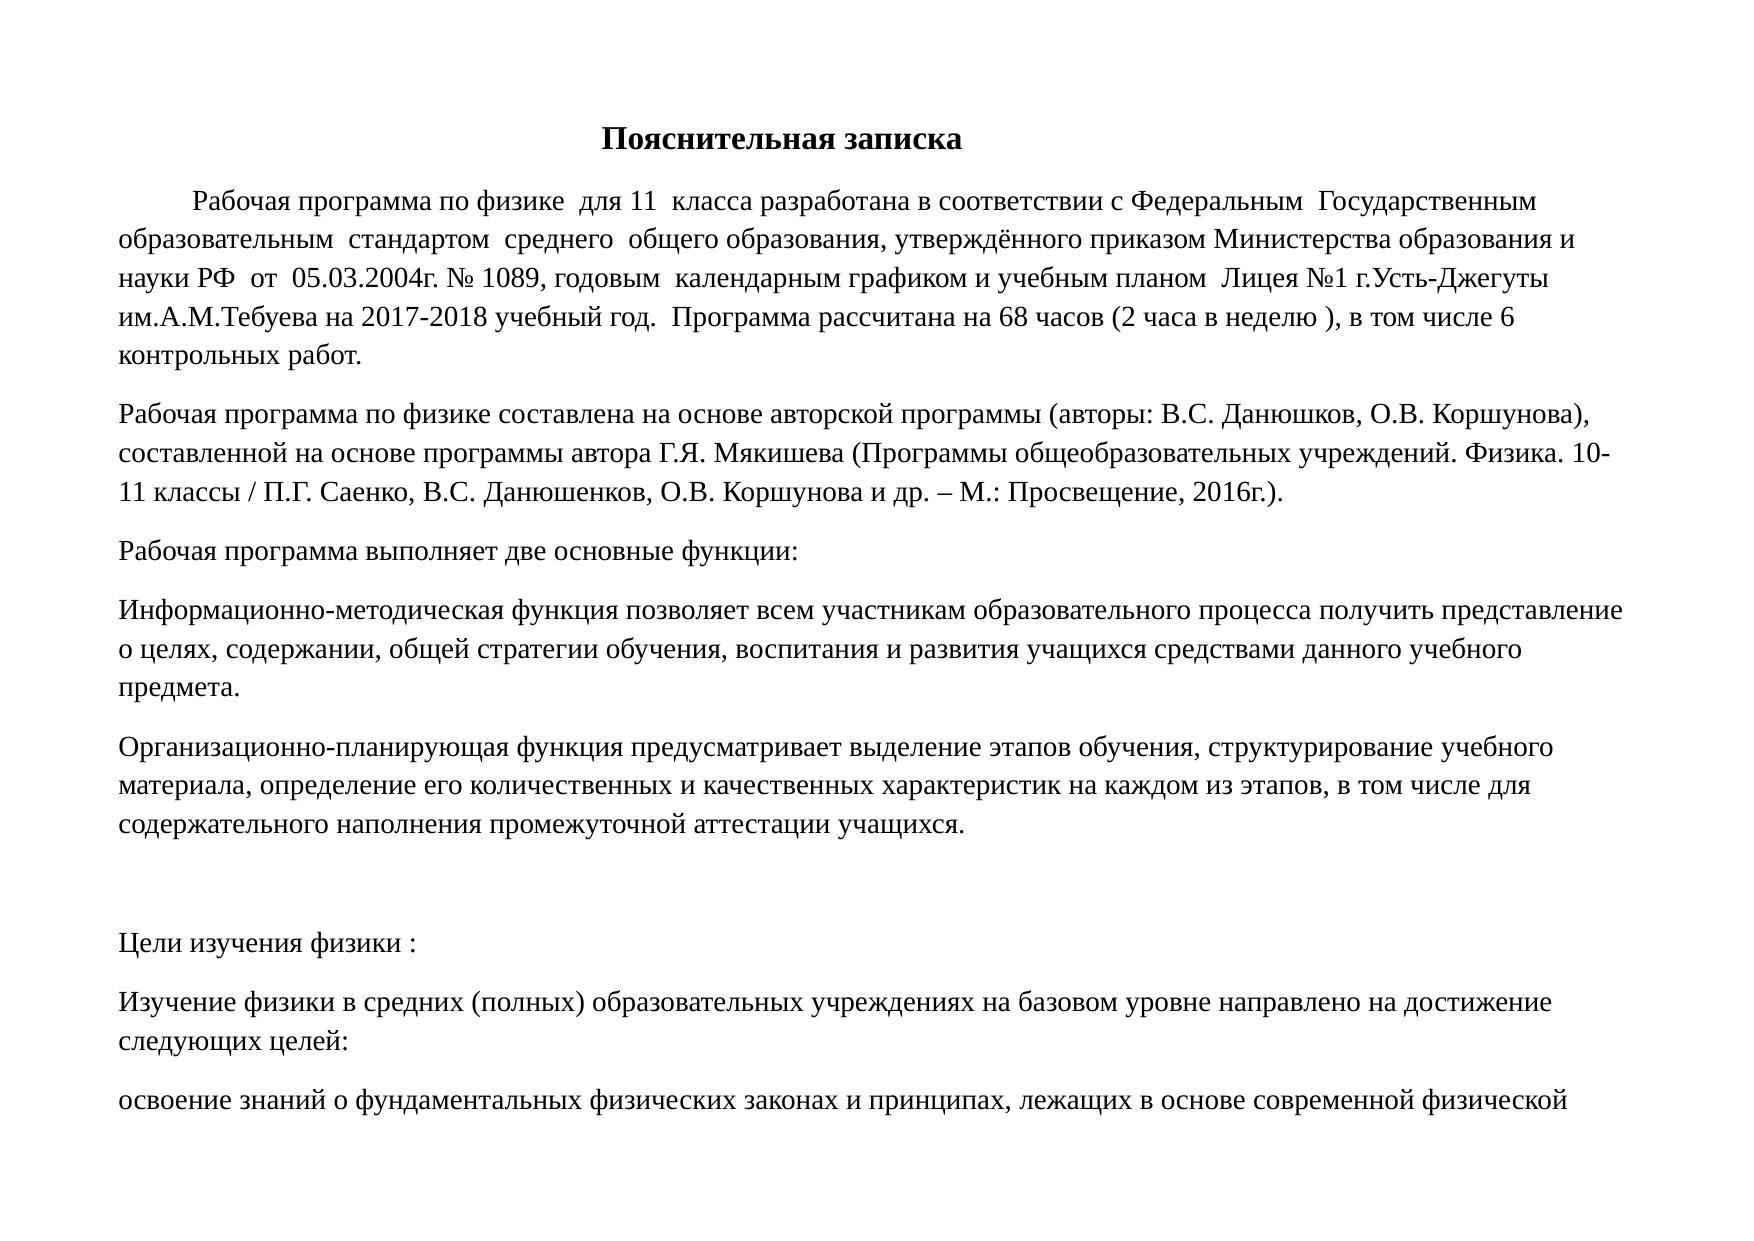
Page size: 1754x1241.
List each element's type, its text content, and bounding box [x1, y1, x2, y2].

text Пояснительная записка [118, 118, 1636, 156]
text Информационно-методическая функция позволяет всем участникам образовательного процесса получить представление о целях, содержании, общей стратегии обучения, воспитания и развития учащихся средствами данного учебного предмета. [118, 592, 1636, 703]
text Рабочая программа по физике составлена на основе авторской программы (авторы: В.С. Данюшков, О.В. Коршунова), составленной на основе программы автора Г.Я. Мякишева (Программы общеобразовательных учреждений. Физика. 10-11 классы / П.Г. Саенко, В.С. Данюшенков, О.В. Коршунова и др. – М.: Просвещение, 2016г.). [118, 397, 1636, 507]
text Организационно-планирующая функция предусматривает выделение этапов обучения, структурирование учебного материала, определение его количественных и качественных характеристик на каждом из этапов, в том числе для содержательного наполнения промежуточной аттестации учащихся. [118, 729, 1636, 839]
text Рабочая программа по физике для 11 класса разработана в соответствии с Федеральным Государственным образовательным стандартом среднего общего образования, утверждённого приказом Министерства образования и науки РФ от 05.03.2004г. № 1089, годовым календарным графиком и учебным планом Лицея №1 г.Усть-Джегуты им.А.М.Тебуева на 2017-2018 учебный год. Программа рассчитана на 68 часов (2 часа в неделю ), в том числе 6 контрольных работ. [118, 183, 1636, 371]
text освоение знаний о фундаментальных физических законах и принципах, лежащих в основе современной физической [118, 1082, 1636, 1116]
text Цели изучения физики : [118, 925, 1636, 958]
text Изучение физики в средних (полных) образовательных учреждениях на базовом уровне направлено на достижение следующих целей: [118, 984, 1636, 1056]
text Рабочая программа выполняет две основные функции: [118, 533, 1636, 567]
